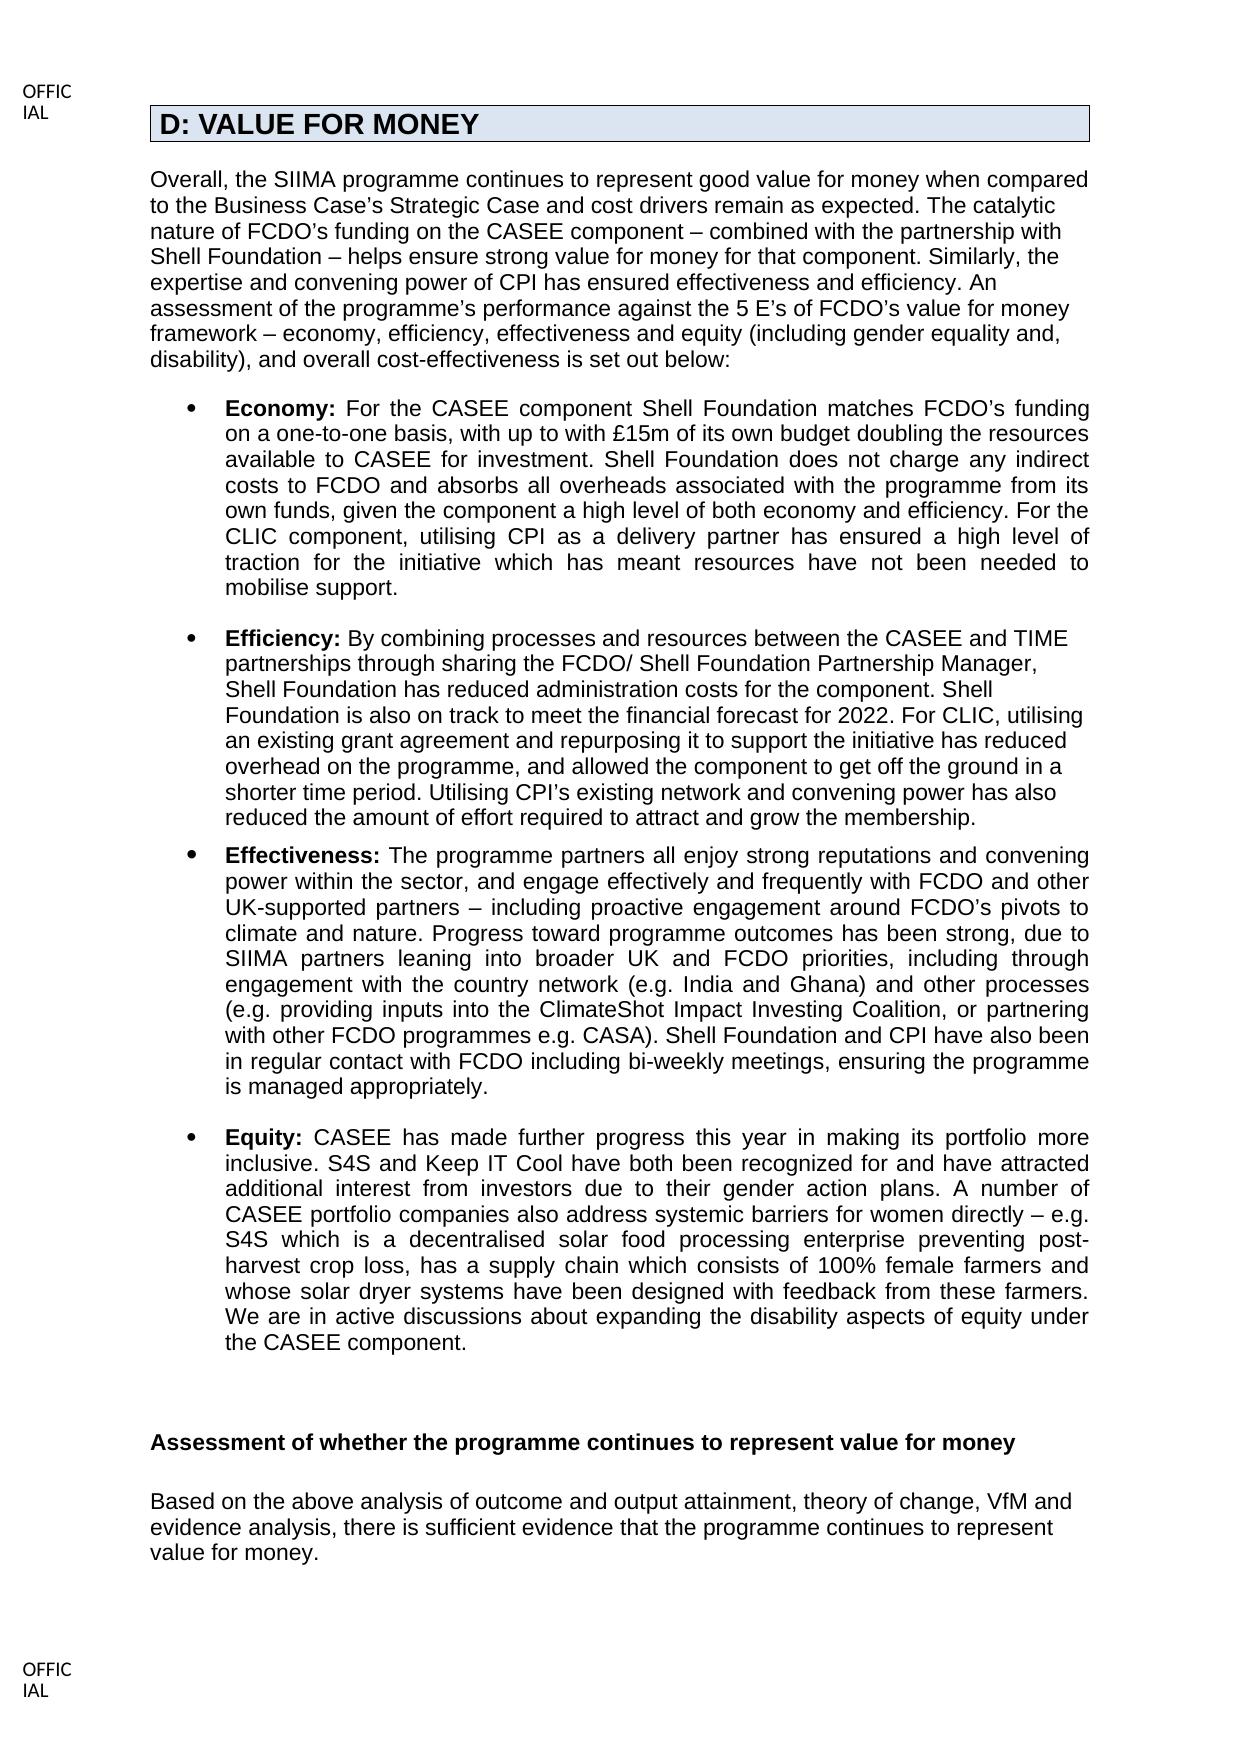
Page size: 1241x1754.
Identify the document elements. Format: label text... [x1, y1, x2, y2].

subtitle D: VALUE FOR MONEY [151, 106, 1089, 141]
list Equity: CASEE has made further progress this year in making its portfolio more inclusive. S4S and Keep IT Cool have both been recognized for and have attracted additional interest from investors due to their gender action plans. A number of CASEE portfolio companies also address systemic barriers for women directly – e.g. S4S which is a decentralised solar food processing enterprise preventing post-harvest crop loss, has a supply chain which consists of 100% female farmers and whose solar dryer systems have been designed with feedback from these farmers. We are in active discussions about expanding the disability aspects of equity under the CASEE component. [187, 1125, 1090, 1355]
list Effectiveness: The programme partners all enjoy strong reputations and convening power within the sector, and engage effectively and frequently with FCDO and other UK-supported partners – including proactive engagement around FCDO’s pivots to climate and nature. Progress toward programme outcomes has been strong, due to SIIMA partners leaning into broader UK and FCDO priorities, including through engagement with the country network (e.g. India and Ghana) and other processes (e.g. providing inputs into the ClimateShot Impact Investing Coalition, or partnering with other FCDO programmes e.g. CASA). Shell Foundation and CPI have also been in regular contact with FCDO including bi-weekly meetings, ensuring the programme is managed appropriately. [187, 843, 1090, 1100]
list Economy: For the CASEE component Shell Foundation matches FCDO’s funding on a one-to-one basis, with up to with £15m of its own budget doubling the resources available to CASEE for investment. Shell Foundation does not charge any indirect costs to FCDO and absorbs all overheads associated with the programme from its own funds, given the component a high level of both economy and efficiency. For the CLIC component, utilising CPI as a delivery partner has ensured a high level of traction for the initiative which has meant resources have not been needed to mobilise support. [187, 395, 1090, 600]
text Assessment of whether the programme continues to represent value for money [150, 1429, 1090, 1455]
text Overall, the SIIMA programme continues to represent good value for money when compared to the Business Case’s Strategic Case and cost drivers remain as expected. The catalytic nature of FCDO’s funding on the CASEE component – combined with the partnership with Shell Foundation – helps ensure strong value for money for that component. Similarly, the expertise and convening power of CPI has ensured effectiveness and efficiency. An assessment of the programme’s performance against the 5 E’s of FCDO’s value for money framework – economy, efficiency, effectiveness and equity (including gender equality and, disability), and overall cost-effectiveness is set out below: [150, 167, 1090, 372]
text Based on the above analysis of outcome and output attainment, theory of change, VfM and evidence analysis, there is sufficient evidence that the programme continues to represent value for money. [150, 1489, 1090, 1566]
list Efficiency: By combining processes and resources between the CASEE and TIME partnerships through sharing the FCDO/ Shell Foundation Partnership Manager, Shell Foundation has reduced administration costs for the component. Shell Foundation is also on track to meet the financial forecast for 2022. For CLIC, utilising an existing grant agreement and repurposing it to support the initiative has reduced overhead on the programme, and allowed the component to get off the ground in a shorter time period. Utilising CPI’s existing network and convening power has also reduced the amount of effort required to attract and grow the membership. [187, 625, 1090, 830]
